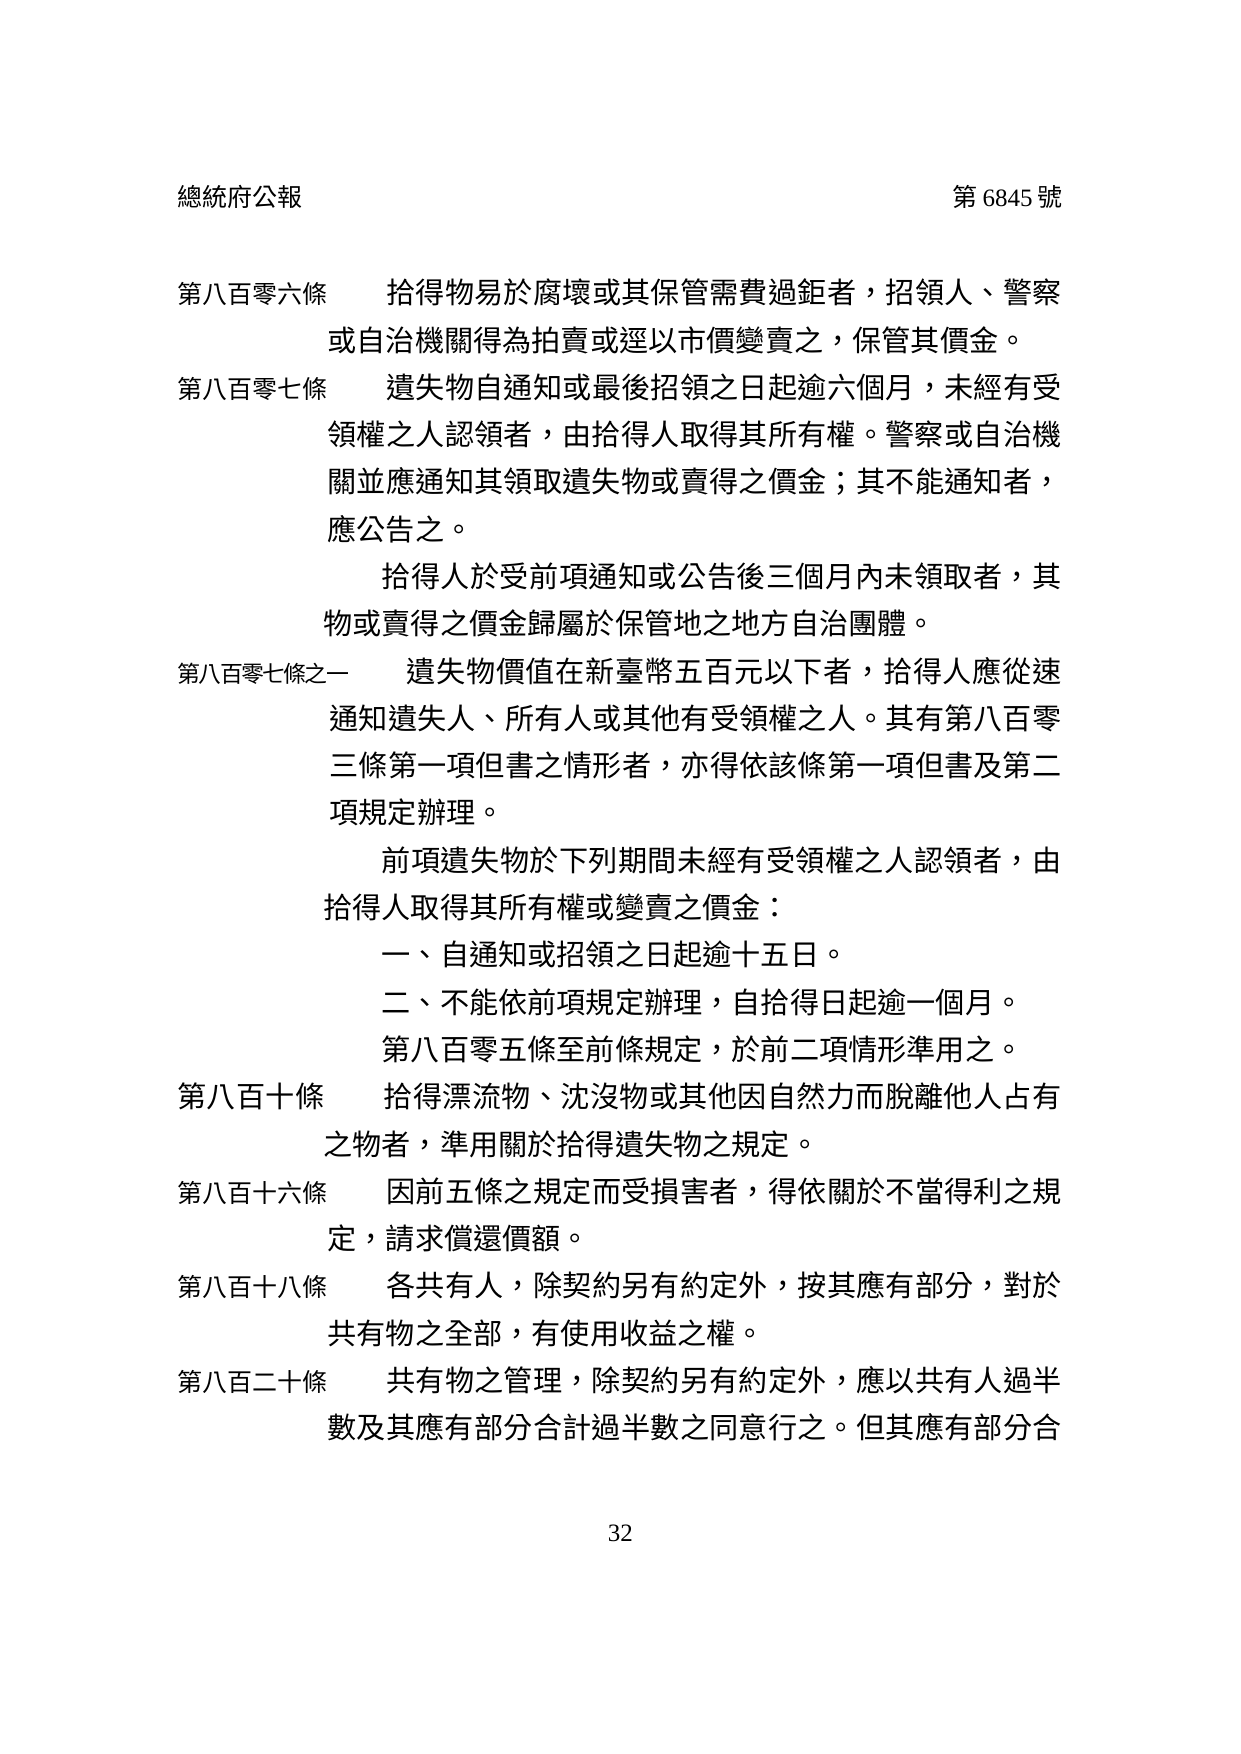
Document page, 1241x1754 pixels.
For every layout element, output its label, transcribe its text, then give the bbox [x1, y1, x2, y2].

text 第八百零七條 遺失物自通知或最後招領之日起逾六個月，未經有受領權之人認領者，由拾得人取得其所有權。警察或自治機關並應通知其領取遺失物或賣得之價金；其不能通知者，應公告之。 [177, 360, 1063, 549]
text 第八百十六條 因前五條之規定而受損害者，得依關於不當得利之規定，請求償還價額。 [177, 1164, 1063, 1259]
text 第八百二十條 共有物之管理，除契約另有約定外，應以共有人過半數及其應有部分合計過半數之同意行之。但其應有部分合 [177, 1353, 1063, 1448]
text 第八百零六條 拾得物易於腐壞或其保管需費過鉅者，招領人、警察或自治機關得為拍賣或逕以市價變賣之，保管其價金。 [177, 266, 1063, 360]
text 二、不能依前項規定辦理，自拾得日起逾一個月。 [381, 975, 1063, 1022]
text 第八百零五條至前條規定，於前二項情形準用之。 [323, 1022, 1063, 1070]
text 拾得人於受前項通知或公告後三個月內未領取者，其物或賣得之價金歸屬於保管地之地方自治團體。 [323, 549, 1063, 644]
text 第八百零七條之一 遺失物價值在新臺幣五百元以下者，拾得人應從速通知遺失人、所有人或其他有受領權之人。其有第八百零三條第一項但書之情形者，亦得依該條第一項但書及第二項規定辦理。 [177, 644, 1063, 833]
text 第八百十條 拾得漂流物、沈沒物或其他因自然力而脫離他人占有之物者，準用關於拾得遺失物之規定。 [177, 1070, 1063, 1164]
text 第八百十八條 各共有人，除契約另有約定外，按其應有部分，對於共有物之全部，有使用收益之權。 [177, 1259, 1063, 1353]
text 前項遺失物於下列期間未經有受領權之人認領者，由拾得人取得其所有權或變賣之價金： [323, 833, 1063, 928]
text 一、自通知或招領之日起逾十五日。 [381, 928, 1063, 975]
